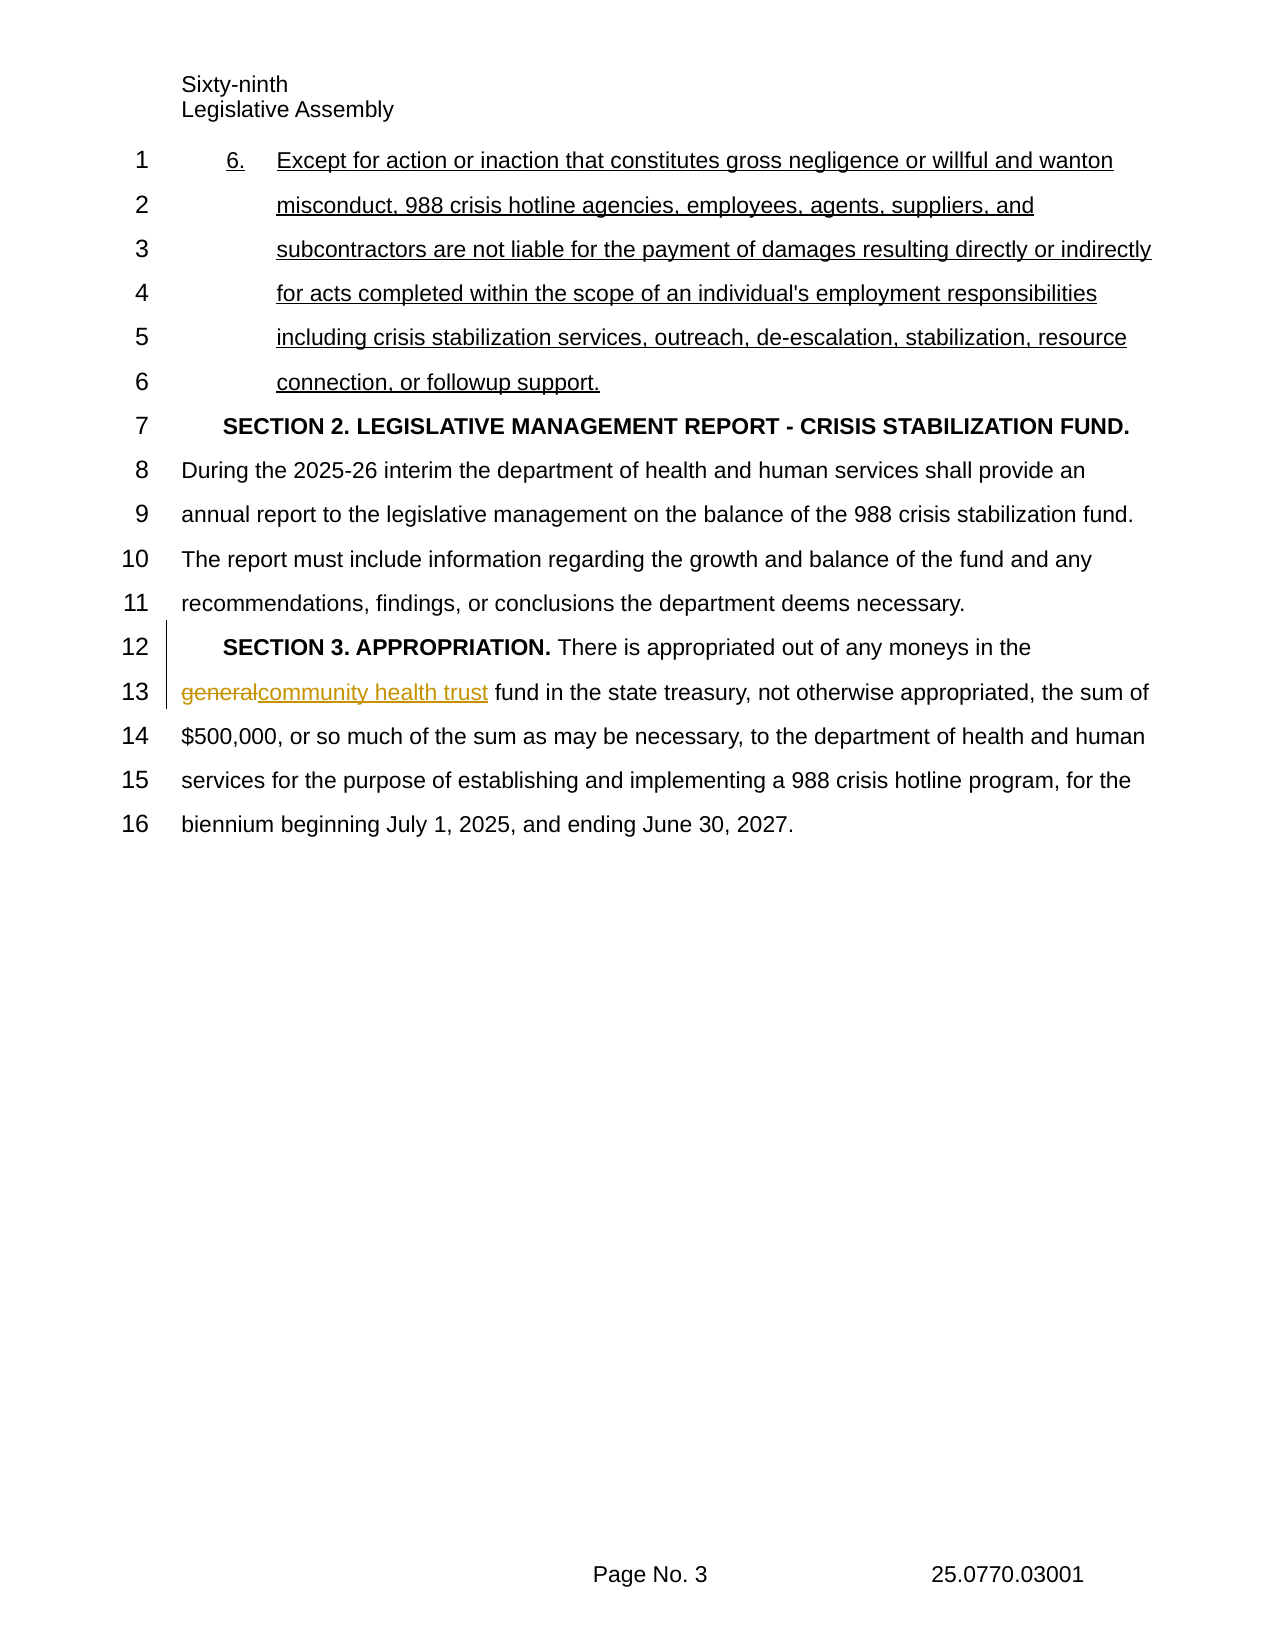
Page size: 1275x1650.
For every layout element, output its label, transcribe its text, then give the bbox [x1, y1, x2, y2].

text SECTION 2. LEGISLATIVE MANAGEMENT REPORT - CRISIS STABILIZATION FUND. [181, 399, 1154, 443]
text SECTION 3. APPROPRIATION. There is appropriated out of any moneys in the community health trust fund in the state treasury, not otherwise appropriated, the sum of $500,000, or so much of the sum as may be necessary, to the department of health and human services for the purpose of establishing and implementing a 988 crisis hotline program, for the biennium beginning July 1, 2025, and ending June 30, 2027. [181, 620, 1154, 842]
text 6. Except for action or inaction that constitutes gross negligence or willful and wanton misconduct, 988 crisis hotline agencies, employees, agents, suppliers, and subcontractors are not liable for the payment of damages resulting directly or indirectly for acts completed within the scope of an individual's employment responsibilities including crisis stabilization services, outreach, de-escalation, stabilization, resource connection, or followup support. [181, 133, 1154, 399]
text During the 2025-26 interim the department of health and human services shall provide an annual report to the legislative management on the balance of the 988 crisis stabilization fund. The report must include information regarding the growth and balance of the fund and any recommendations, findings, or conclusions the department deems necessary. [181, 443, 1154, 620]
